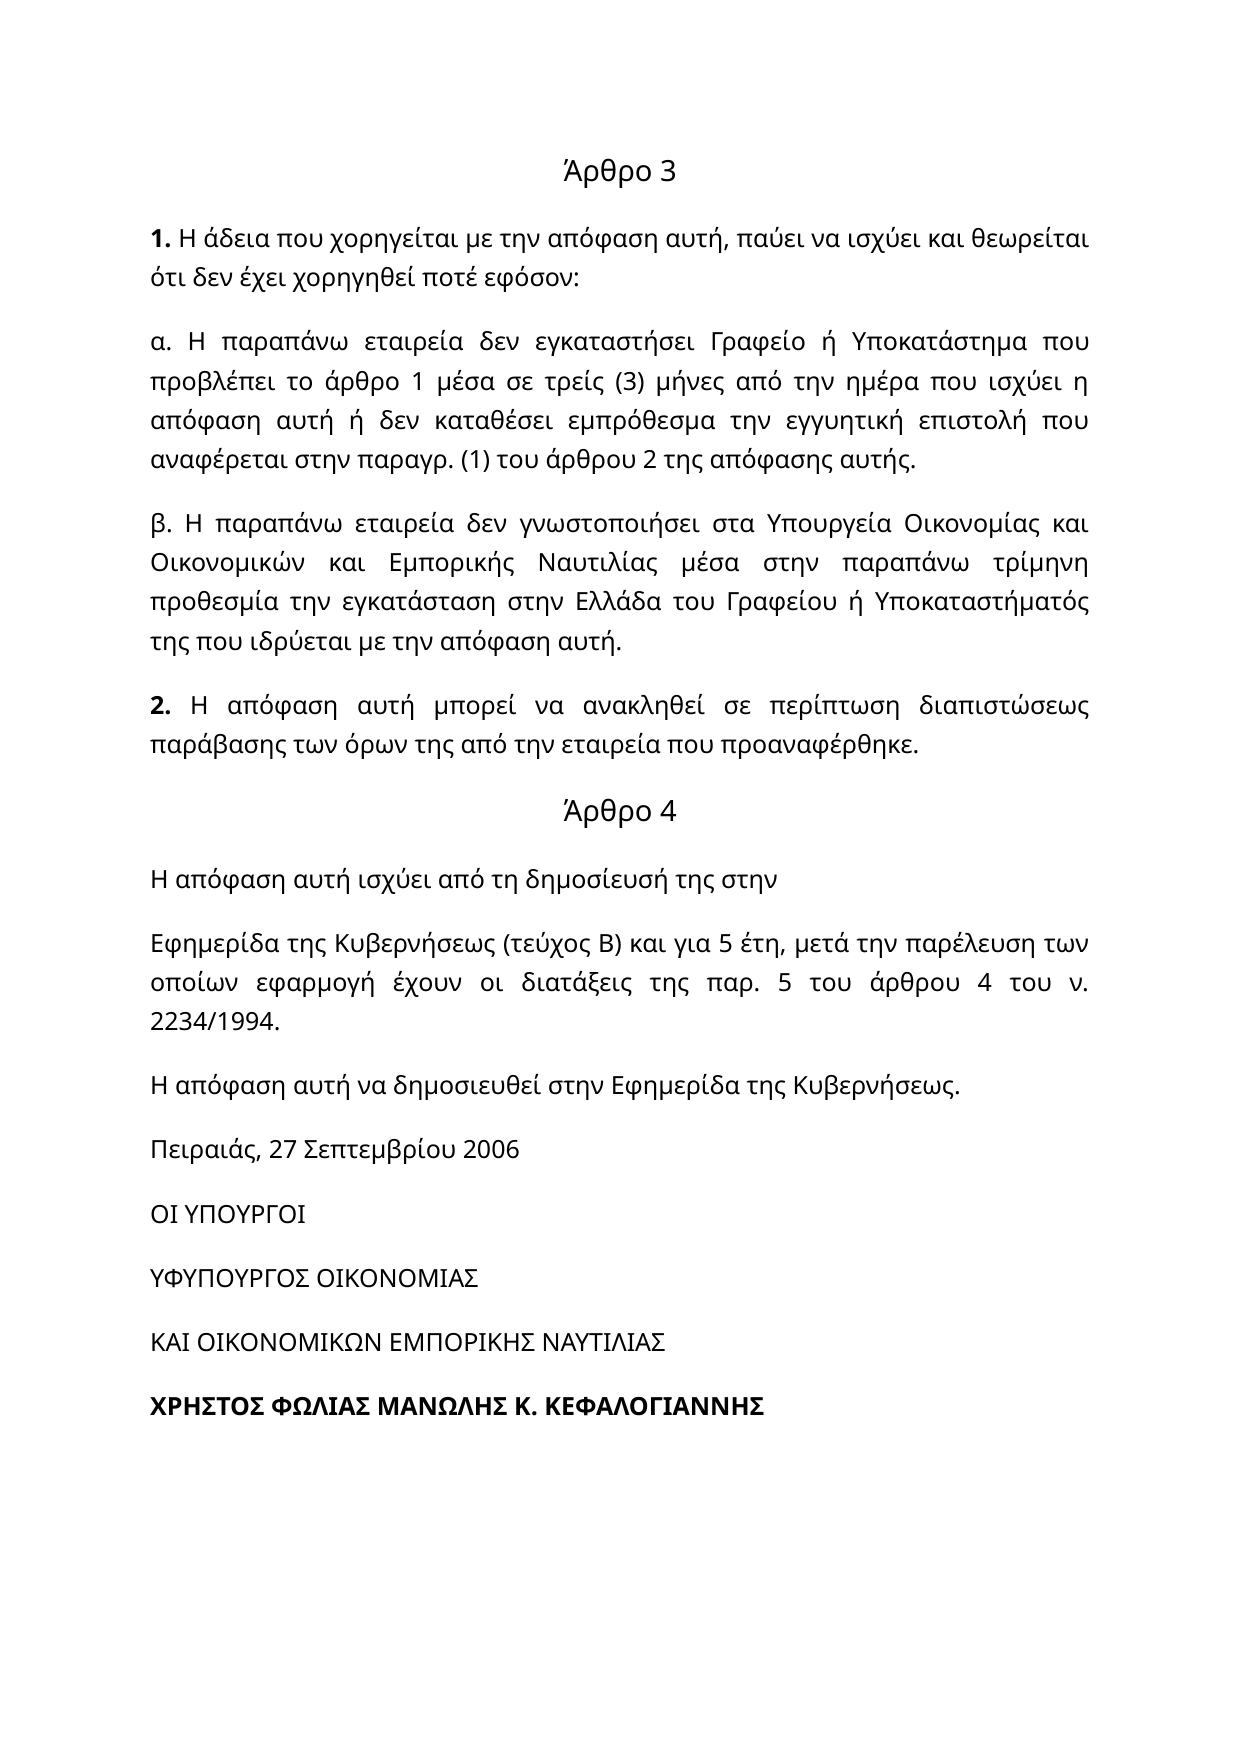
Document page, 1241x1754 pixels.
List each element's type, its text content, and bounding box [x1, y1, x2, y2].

text Πειραιάς, 27 Σεπτεμβρίου 2006 [150, 1132, 1090, 1166]
text 1. Η άδεια που χορηγείται με την απόφαση αυτή, παύει να ισχύει και θεωρείται ότι δεν έχει χορηγηθεί ποτέ εφόσον: [150, 221, 1090, 294]
subtitle Άρθρο 3 [150, 150, 1090, 190]
subtitle Άρθρο 4 [150, 791, 1090, 830]
text ΟΙ ΥΠΟΥΡΓΟΙ [150, 1196, 1090, 1230]
text Εφημερίδα της Κυβερνήσεως (τεύχος Β) και για 5 έτη, μετά την παρέλευση των οποίων εφαρμογή έχουν οι διατάξεις της παρ. 5 του άρθρου 4 του ν. 2234/1994. [150, 925, 1090, 1038]
text ΚΑΙ ΟΙΚΟΝΟΜΙΚΩΝ ΕΜΠΟΡΙΚΗΣ ΝΑΥΤΙΛΙΑΣ [150, 1324, 1090, 1359]
text α. Η παραπάνω εταιρεία δεν εγκαταστήσει Γραφείο ή Υποκατάστημα που προβλέπει το άρθρο 1 μέσα σε τρείς (3) μήνες από την ημέρα που ισχύει η απόφαση αυτή ή δεν καταθέσει εμπρόθεσμα την εγγυητική επιστολή που αναφέρεται στην παραγρ. (1) του άρθρου 2 της απόφασης αυτής. [150, 324, 1090, 476]
text Η απόφαση αυτή ισχύει από τη δημοσίευσή της στην [150, 861, 1090, 895]
text β. Η παραπάνω εταιρεία δεν γνωστοποιήσει στα Υπουργεία Οικονομίας και Οικονομικών και Εμπορικής Ναυτιλίας μέσα στην παραπάνω τρίμηνη προθεσμία την εγκατάσταση στην Ελλάδα του Γραφείου ή Υποκαταστήματός της που ιδρύεται με την απόφαση αυτή. [150, 506, 1090, 657]
text ΥΦΥΠΟΥΡΓΟΣ ΟΙΚΟΝΟΜΙΑΣ [150, 1260, 1090, 1294]
text Η απόφαση αυτή να δημοσιευθεί στην Εφημερίδα της Κυβερνήσεως. [150, 1068, 1090, 1102]
text ΧΡΗΣΤΟΣ ΦΩΛΙΑΣ ΜΑΝΩΛΗΣ Κ. ΚΕΦΑΛΟΓΙΑΝΝΗΣ [150, 1389, 1090, 1423]
text 2. Η απόφαση αυτή μπορεί να ανακληθεί σε περίπτωση διαπιστώσεως παράβασης των όρων της από την εταιρεία που προαναφέρθηκε. [150, 687, 1090, 761]
